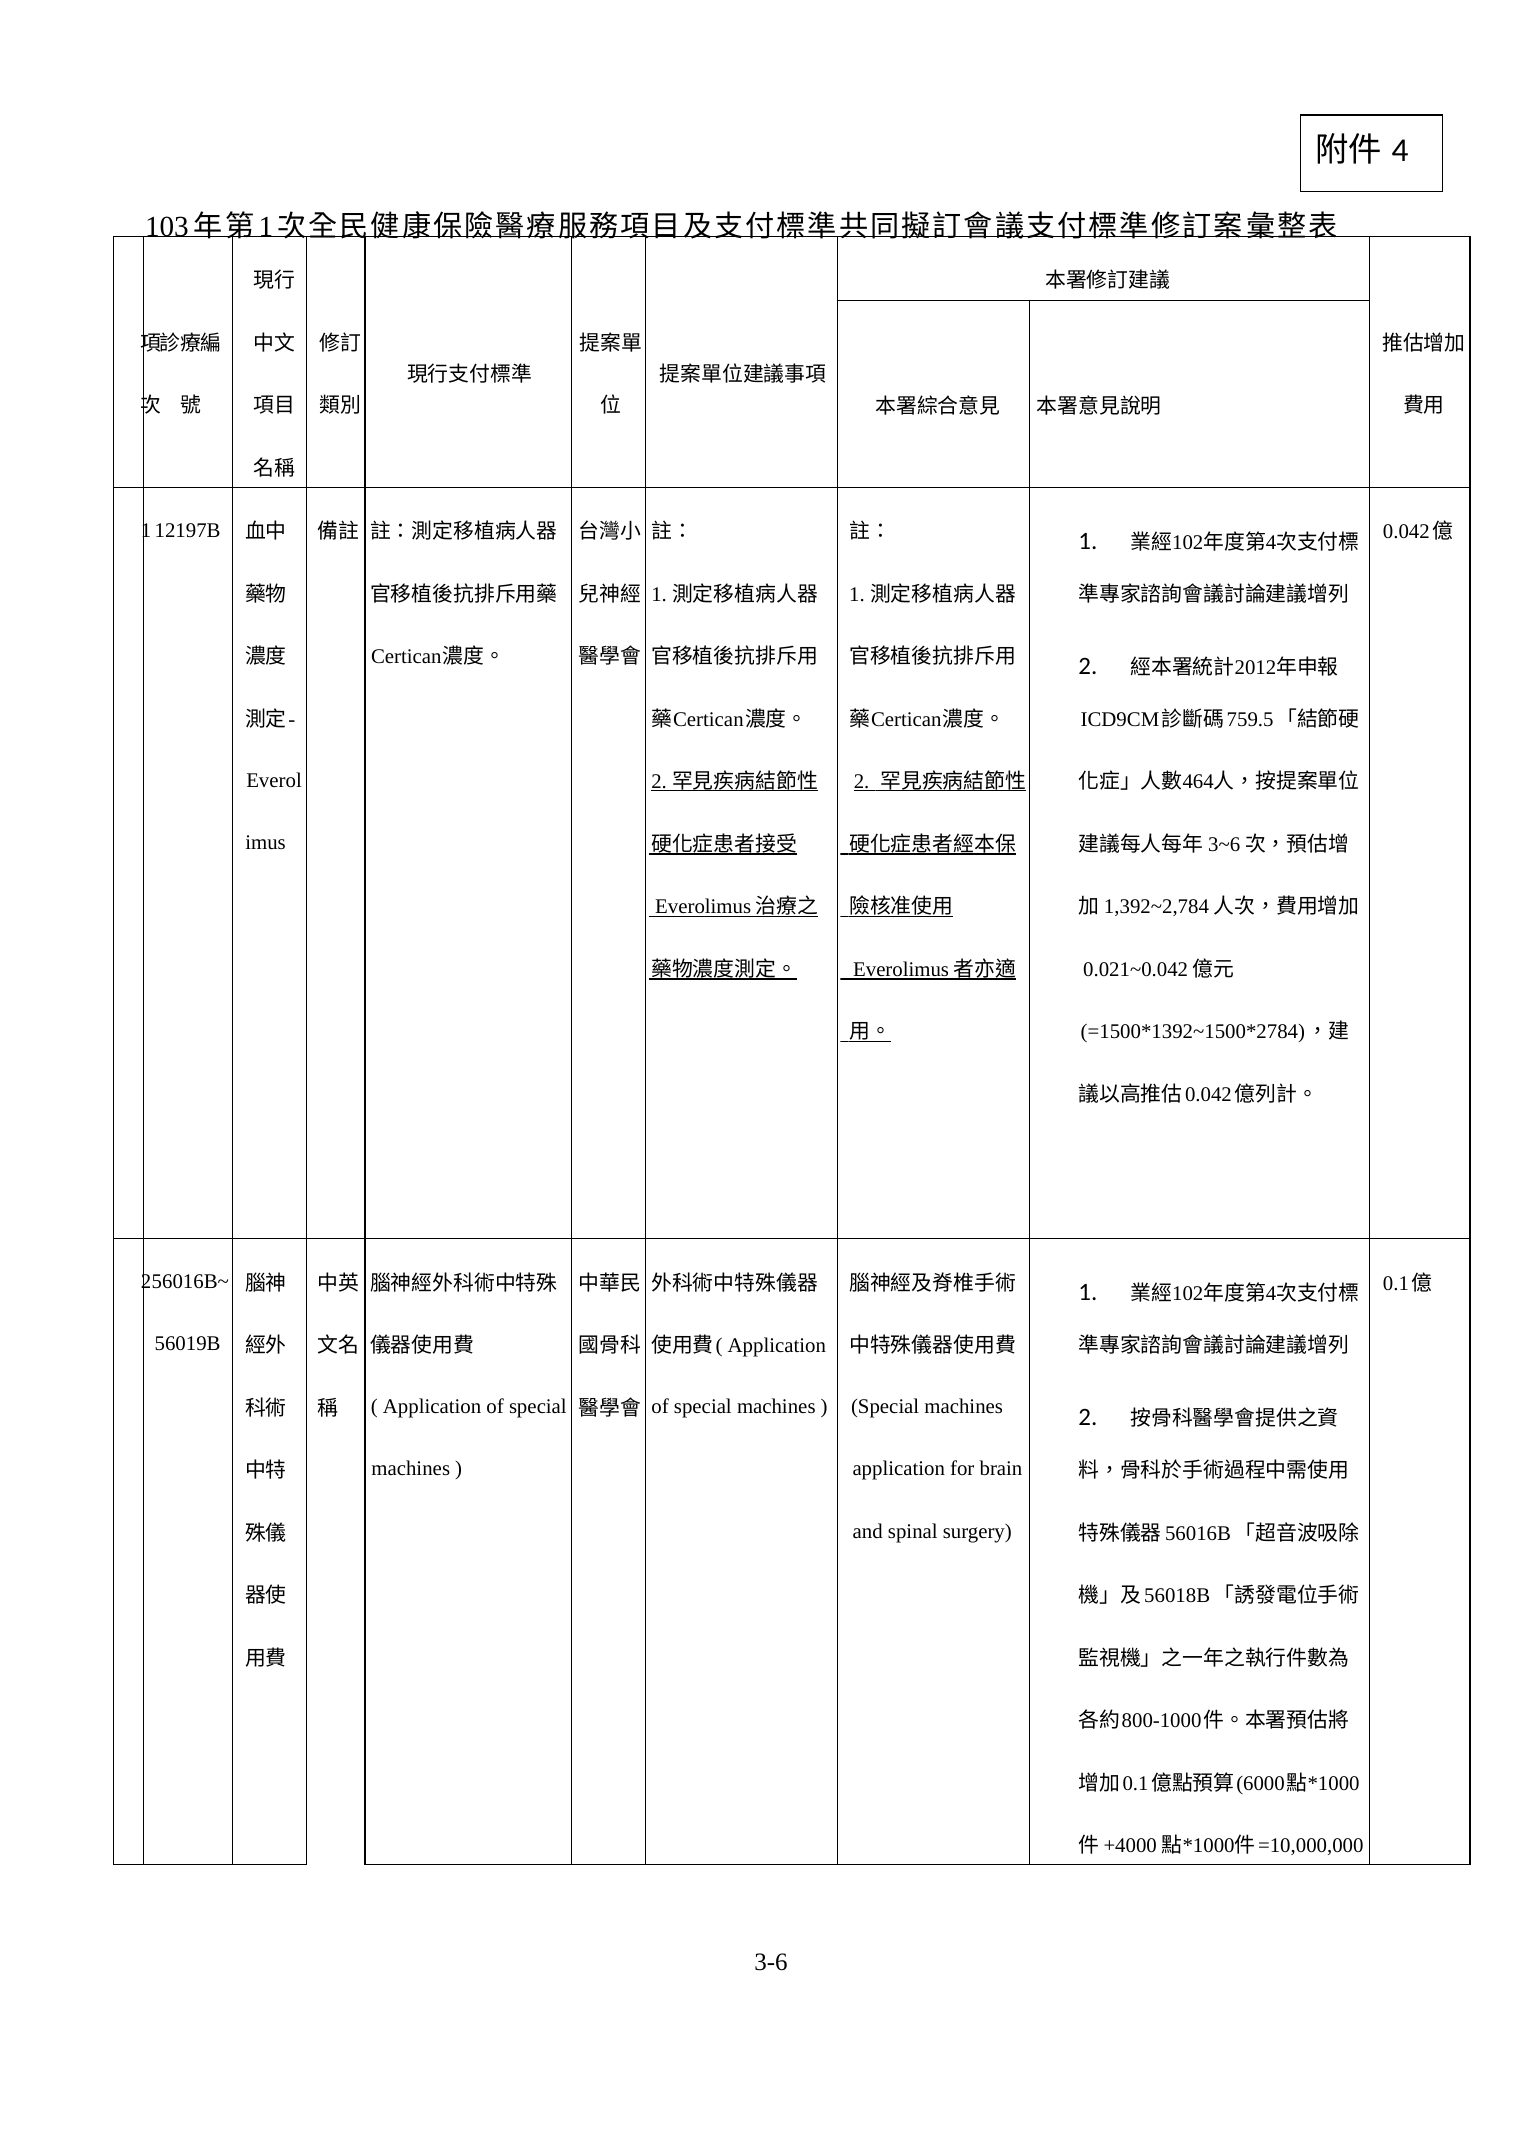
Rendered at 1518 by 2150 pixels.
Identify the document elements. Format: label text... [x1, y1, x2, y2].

table_cell 註：測定移植病人器官移植後抗排斥用藥Certican濃度。 [366, 488, 571, 1238]
table_header 提案單位 [572, 237, 645, 487]
table_cell 56016B~56019B [144, 1239, 232, 1864]
table_cell 中華民國骨科醫學會 [572, 1239, 645, 1864]
table_header 本署修訂建議 [838, 237, 1369, 299]
table_cell 業經102年度第4次支付標準專家諮詢會議討論建議增列 經本署統計2012年申報ICD9CM診斷碼759.5「結節硬化症」人數464人，按提案單位建議每人每年3~6次，預估增加1,392~2,784人次，費用增加0.021~0.042億元(=1500*1392~1500*2784)，建議以高推估0.042億列計。 [1030, 488, 1369, 1238]
table_cell 0.1億 [1370, 1239, 1469, 1864]
table_cell 1 [114, 488, 143, 1238]
table_cell 中英文名稱 [307, 1239, 364, 1864]
table_header 項次 [114, 237, 143, 487]
table_cell 本署意見說明 [1030, 301, 1369, 487]
table_cell 0.042億 [1370, 488, 1469, 1238]
table_cell 腦神經外科術中特殊儀器使用費 [233, 1239, 306, 1864]
table_header 現行支付標準 [366, 237, 571, 487]
table_cell 腦神經外科術中特殊儀器使用費 ( Application of special machines ) [366, 1239, 571, 1864]
table_header 提案單位建議事項 [646, 237, 837, 487]
table_header 現行中文項目名稱 [233, 237, 306, 487]
table_header 診療編號 [144, 237, 232, 487]
table_cell 12197B [144, 488, 232, 1238]
table_cell 腦神經及脊椎手術中特殊儀器使用費(Special machines application for brain and spinal surgery) [838, 1239, 1029, 1864]
table_cell 台灣小兒神經醫學會 [572, 488, 645, 1238]
text 103年第1次全民健康保險醫療服務項目及支付標準共同擬訂會議支付標準修訂案彙整表 [141, 173, 1401, 236]
table_cell 血中藥物濃度測定-Everolimus [233, 488, 306, 1238]
table_cell 註： 1. 測定移植病人器官移植後抗排斥用藥Certican濃度。 2. 罕見疾病結節性硬化症患者接受Everolimus治療之藥物濃度測定。 [646, 488, 837, 1238]
table_header 修訂類別 [307, 237, 364, 487]
table_cell 本署綜合意見 [838, 301, 1029, 487]
table_cell 業經102年度第4次支付標準專家諮詢會議討論建議增列 按骨科醫學會提供之資料，骨科於手術過程中需使用特殊儀器56016B「超音波吸除機」及56018B「誘發電位手術監視機」之一年之執行件數為各約800-1000件。本署預估將增加0.1億點預算(6000點*1000件+4000點*1000件=10,000,000點)。 [1030, 1239, 1369, 1864]
table_cell 註： 1. 測定移植病人器官移植後抗排斥用藥Certican濃度。 2. 罕見疾病結節性硬化症患者經本保險核准使用Everolimus者亦適用。 [838, 488, 1029, 1238]
table_cell 2 [114, 1239, 143, 1864]
table_cell 外科術中特殊儀器使用費( Application of special machines ) [646, 1239, 837, 1864]
table_cell 備註 [307, 488, 364, 1238]
table_header 推估增加費用 [1370, 237, 1469, 487]
